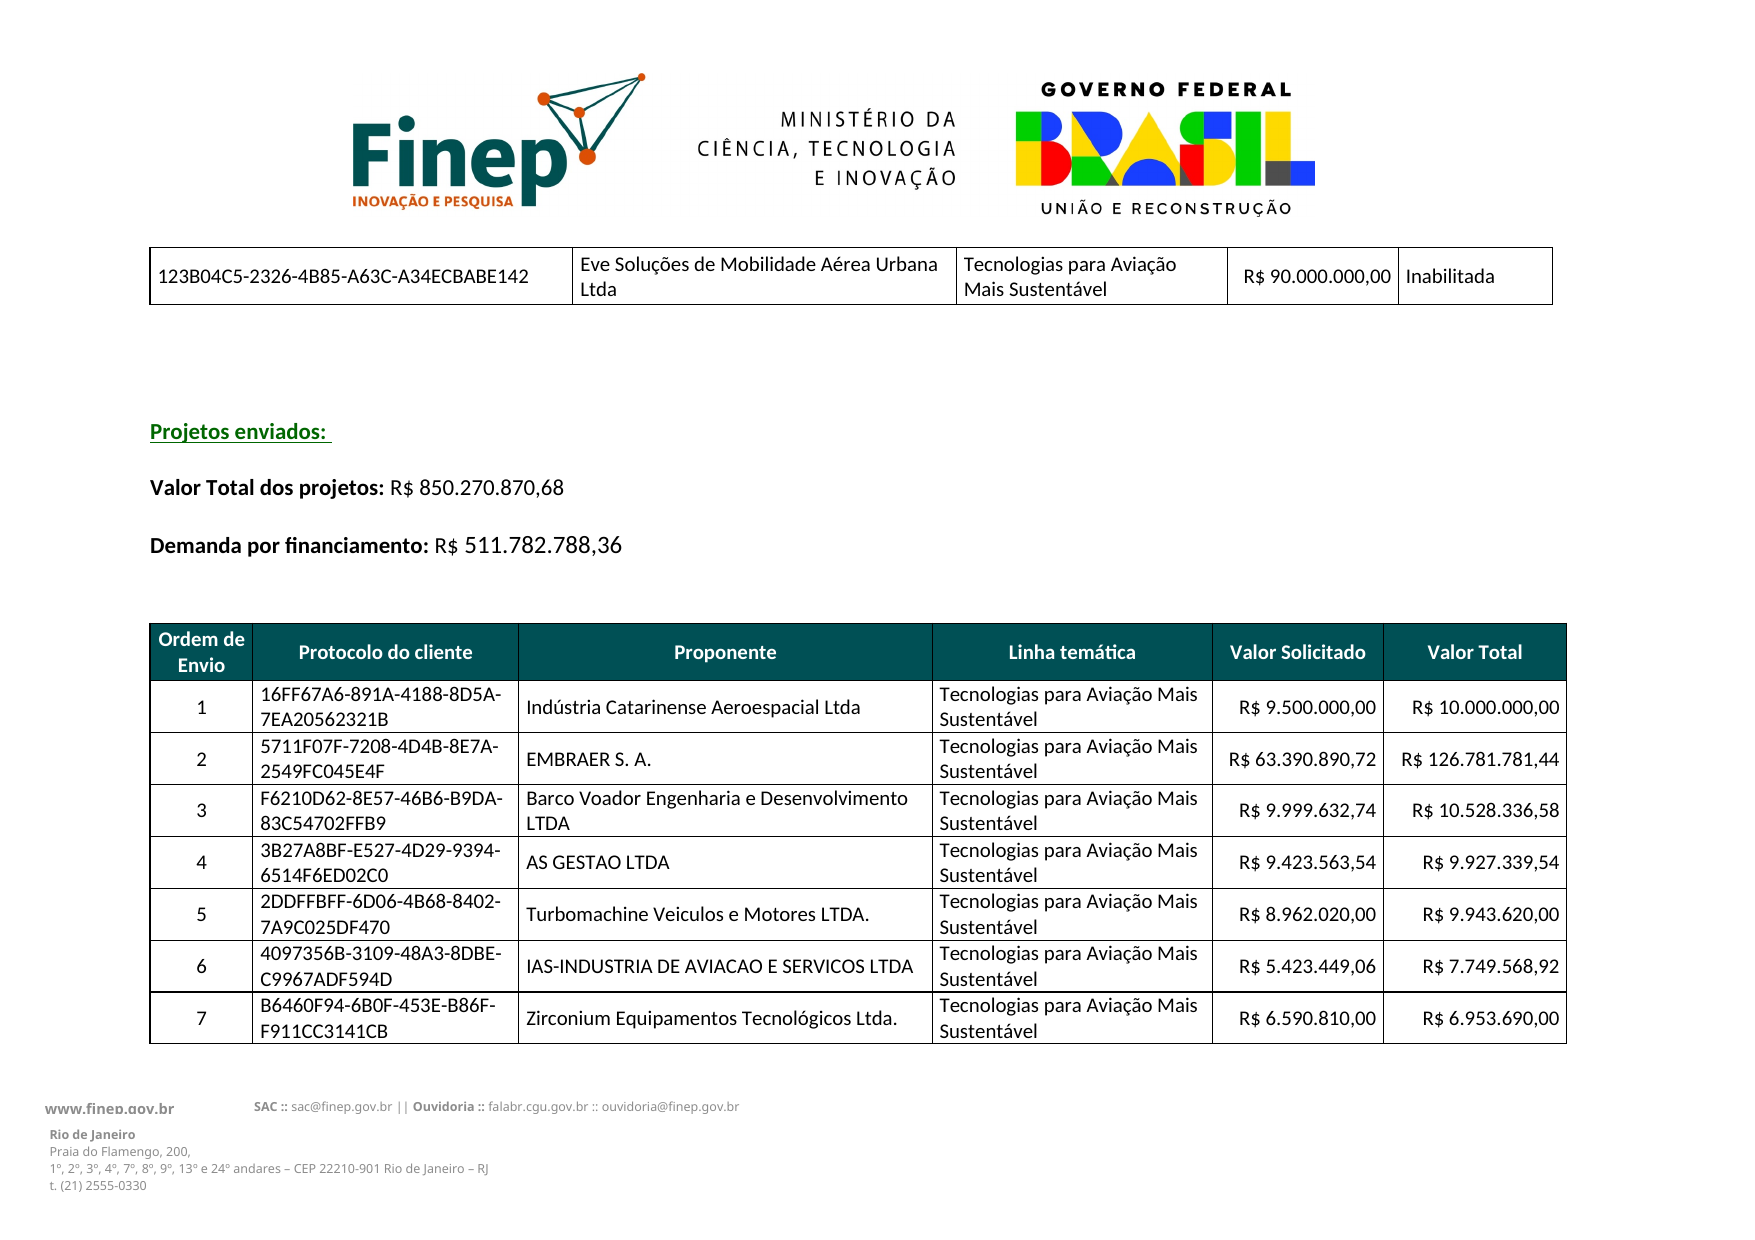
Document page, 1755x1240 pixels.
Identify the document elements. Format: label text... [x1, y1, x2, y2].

table_cell Tecnologias para Aviação Mais Sustentável [933, 889, 1212, 939]
table_cell R$ 7.749.568,92 [1384, 941, 1566, 991]
table_cell 1 [151, 681, 252, 732]
table_cell Tecnologias para Aviação Mais Sustentável [933, 733, 1212, 784]
table_header Proponente [519, 624, 932, 680]
text Projetos enviados: [150, 417, 1518, 446]
table_cell R$ 90.000.000,00 [1228, 248, 1398, 304]
table_cell Tecnologias para Aviação Mais Sustentável [933, 837, 1212, 888]
table_cell 5711F07F-7208-4D4B-8E7A-2549FC045E4F [253, 733, 518, 784]
table_cell R$ 9.943.620,00 [1384, 889, 1566, 939]
table_cell AS GESTAO LTDA [519, 837, 932, 888]
table_cell R$ 5.423.449,06 [1213, 941, 1383, 991]
table_cell Tecnologias para Aviação Mais Sustentável [933, 993, 1212, 1043]
table_cell 3B27A8BF-E527-4D29-9394-6514F6ED02C0 [253, 837, 518, 888]
table_cell R$ 63.390.890,72 [1213, 733, 1383, 784]
table_cell R$ 9.500.000,00 [1213, 681, 1383, 732]
table_cell 5 [151, 889, 252, 939]
table_cell 6 [151, 941, 252, 991]
table_cell R$ 126.781.781,44 [1384, 733, 1566, 784]
table_cell 123B04C5-2326-4B85-A63C-A34ECBABE142 [151, 248, 572, 304]
table_cell Tecnologias para Aviação Mais Sustentável [933, 941, 1212, 991]
table_cell Turbomachine Veiculos e Motores LTDA. [519, 889, 932, 939]
table_cell Tecnologias para Aviação Mais Sustentável [933, 681, 1212, 732]
table_cell R$ 10.528.336,58 [1384, 785, 1566, 836]
table_cell 4 [151, 837, 252, 888]
table_cell 7 [151, 993, 252, 1043]
table_cell R$ 9.927.339,54 [1384, 837, 1566, 888]
table_cell Tecnologias para Aviação Mais Sustentável [957, 248, 1227, 304]
table_cell Tecnologias para Aviação Mais Sustentável [933, 785, 1212, 836]
table_cell 3 [151, 785, 252, 836]
table_cell B6460F94-6B0F-453E-B86F-F911CC3141CB [253, 993, 518, 1043]
table_cell EMBRAER S. A. [519, 733, 932, 784]
table_cell 16FF67A6-891A-4188-8D5A-7EA20562321B [253, 681, 518, 732]
table_header Valor Solicitado [1213, 624, 1383, 680]
table_header Linha temática [933, 624, 1212, 680]
table_cell F6210D62-8E57-46B6-B9DA-83C54702FFB9 [253, 785, 518, 836]
table_cell R$ 9.999.632,74 [1213, 785, 1383, 836]
table_cell Inabilitada [1399, 248, 1552, 304]
text Valor Total dos projetos: R$ 850.270.870,68 [150, 473, 1518, 502]
table_cell 4097356B-3109-48A3-8DBE-C9967ADF594D [253, 941, 518, 991]
table_header Ordem de Envio [151, 624, 252, 680]
table_cell Barco Voador Engenharia e Desenvolvimento LTDA [519, 785, 932, 836]
table_cell Zirconium Equipamentos Tecnológicos Ltda. [519, 993, 932, 1043]
table_cell R$ 8.962.020,00 [1213, 889, 1383, 939]
table_cell R$ 6.953.690,00 [1384, 993, 1566, 1043]
table_cell Indústria Catarinense Aeroespacial Ltda [519, 681, 932, 732]
table_cell R$ 6.590.810,00 [1213, 993, 1383, 1043]
table_header Valor Total [1384, 624, 1566, 680]
table_cell R$ 9.423.563,54 [1213, 837, 1383, 888]
table_cell 2DDFFBFF-6D06-4B68-8402-7A9C025DF470 [253, 889, 518, 939]
text Demanda por financiamento: R$ 511.782.788,36 [150, 529, 1518, 560]
table_cell 2 [151, 733, 252, 784]
table_cell IAS-INDUSTRIA DE AVIACAO E SERVICOS LTDA [519, 941, 932, 991]
table_header Protocolo do cliente [253, 624, 518, 680]
table_cell Eve Soluções de Mobilidade Aérea Urbana Ltda [573, 248, 956, 304]
table_cell R$ 10.000.000,00 [1384, 681, 1566, 732]
